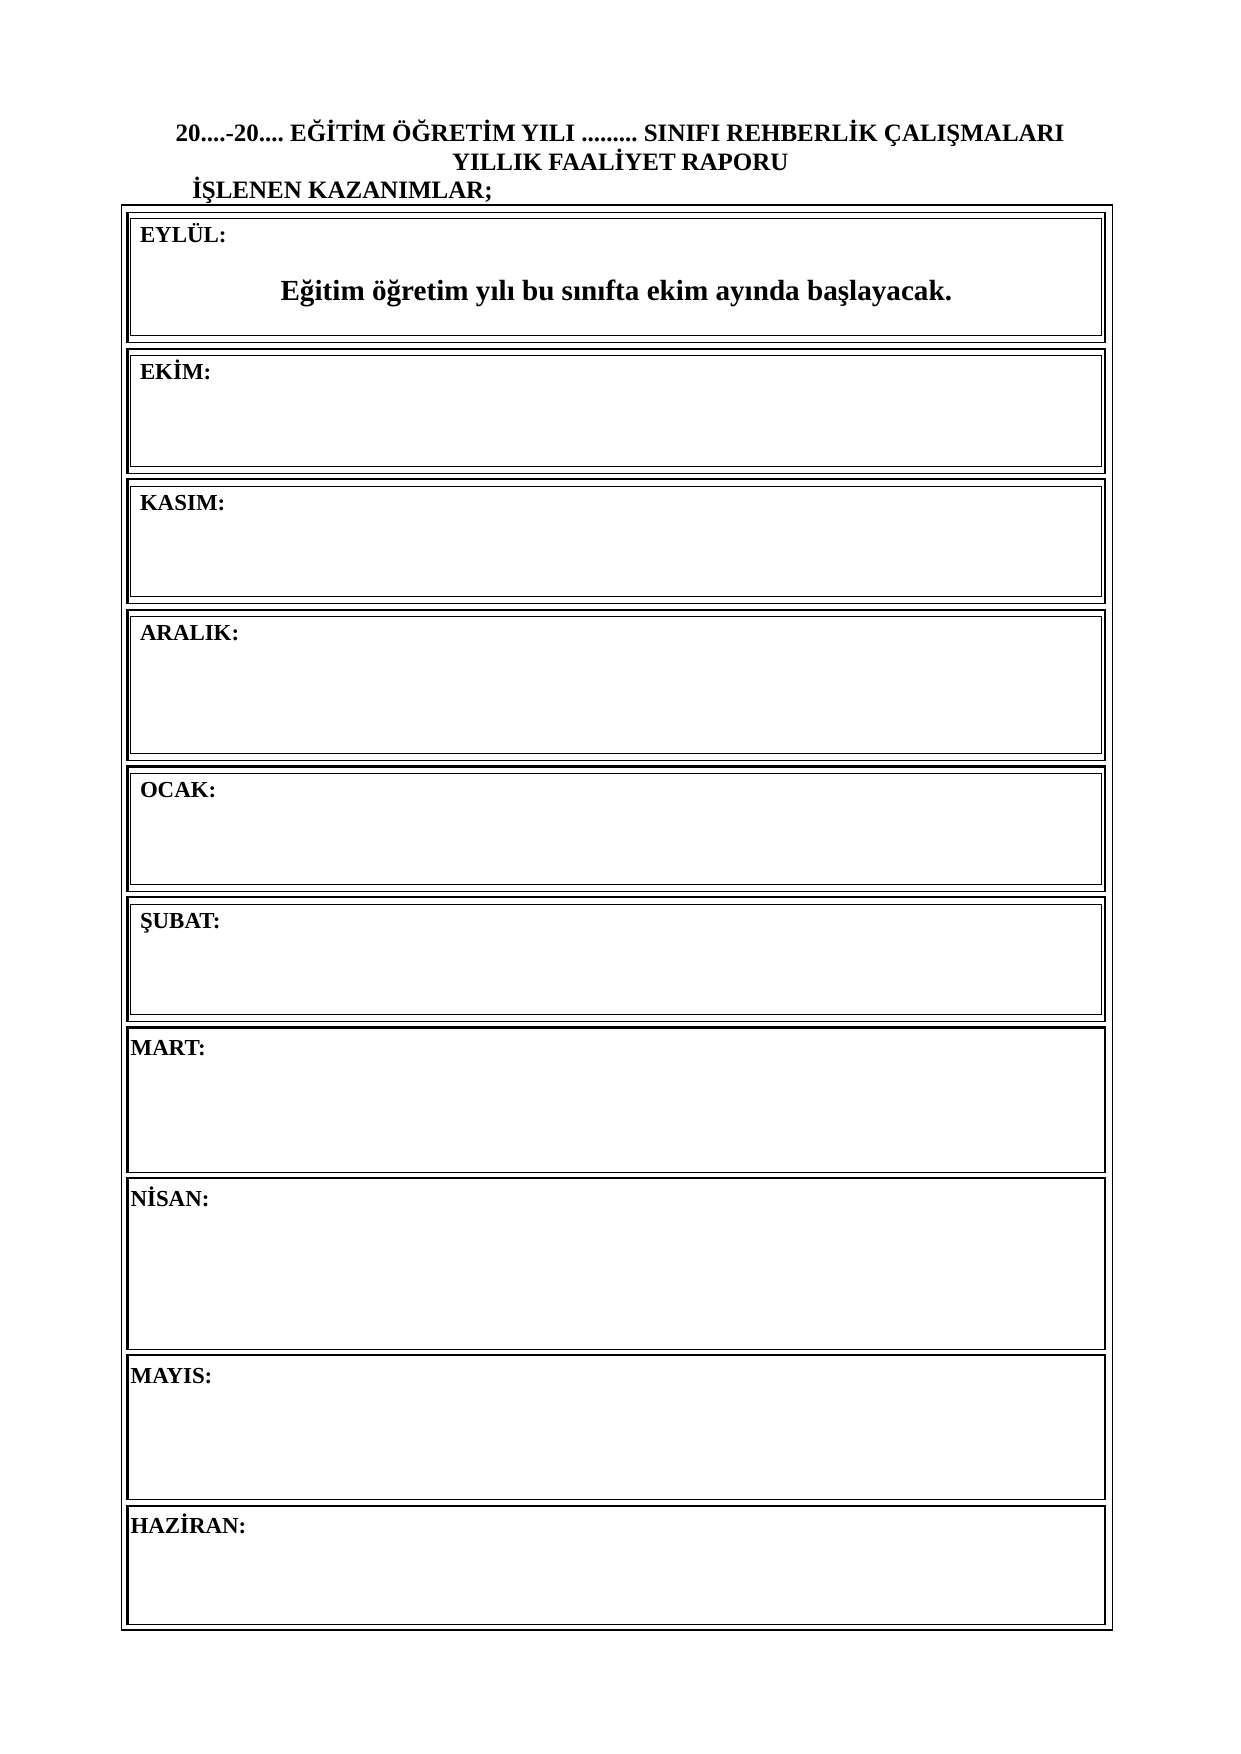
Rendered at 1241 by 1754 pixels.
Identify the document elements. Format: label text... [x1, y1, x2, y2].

table_cell ŞUBAT: [125, 891, 1108, 1021]
table_cell EKİM: [125, 342, 1108, 473]
table_cell HAZİRAN: [125, 1499, 1108, 1623]
table_cell ARALIK: [125, 603, 1108, 760]
text YILLIK FAALİYET RAPORU [118, 147, 1122, 176]
table_header EYLÜL: Eğitim öğretim yılı bu sınıfta ekim ayında başlayacak. [125, 206, 1108, 342]
text İŞLENEN KAZANIMLAR; [118, 176, 1122, 204]
table_cell MAYIS: [125, 1349, 1108, 1499]
table_cell NİSAN: [125, 1172, 1108, 1349]
table_cell KASIM: [125, 473, 1108, 603]
table_cell OCAK: [125, 760, 1108, 891]
text 20....-20.... EĞİTİM ÖĞRETİM YILI ......... SINIFI REHBERLİK ÇALIŞMALARI [118, 118, 1122, 147]
table_cell MART: [125, 1021, 1108, 1172]
